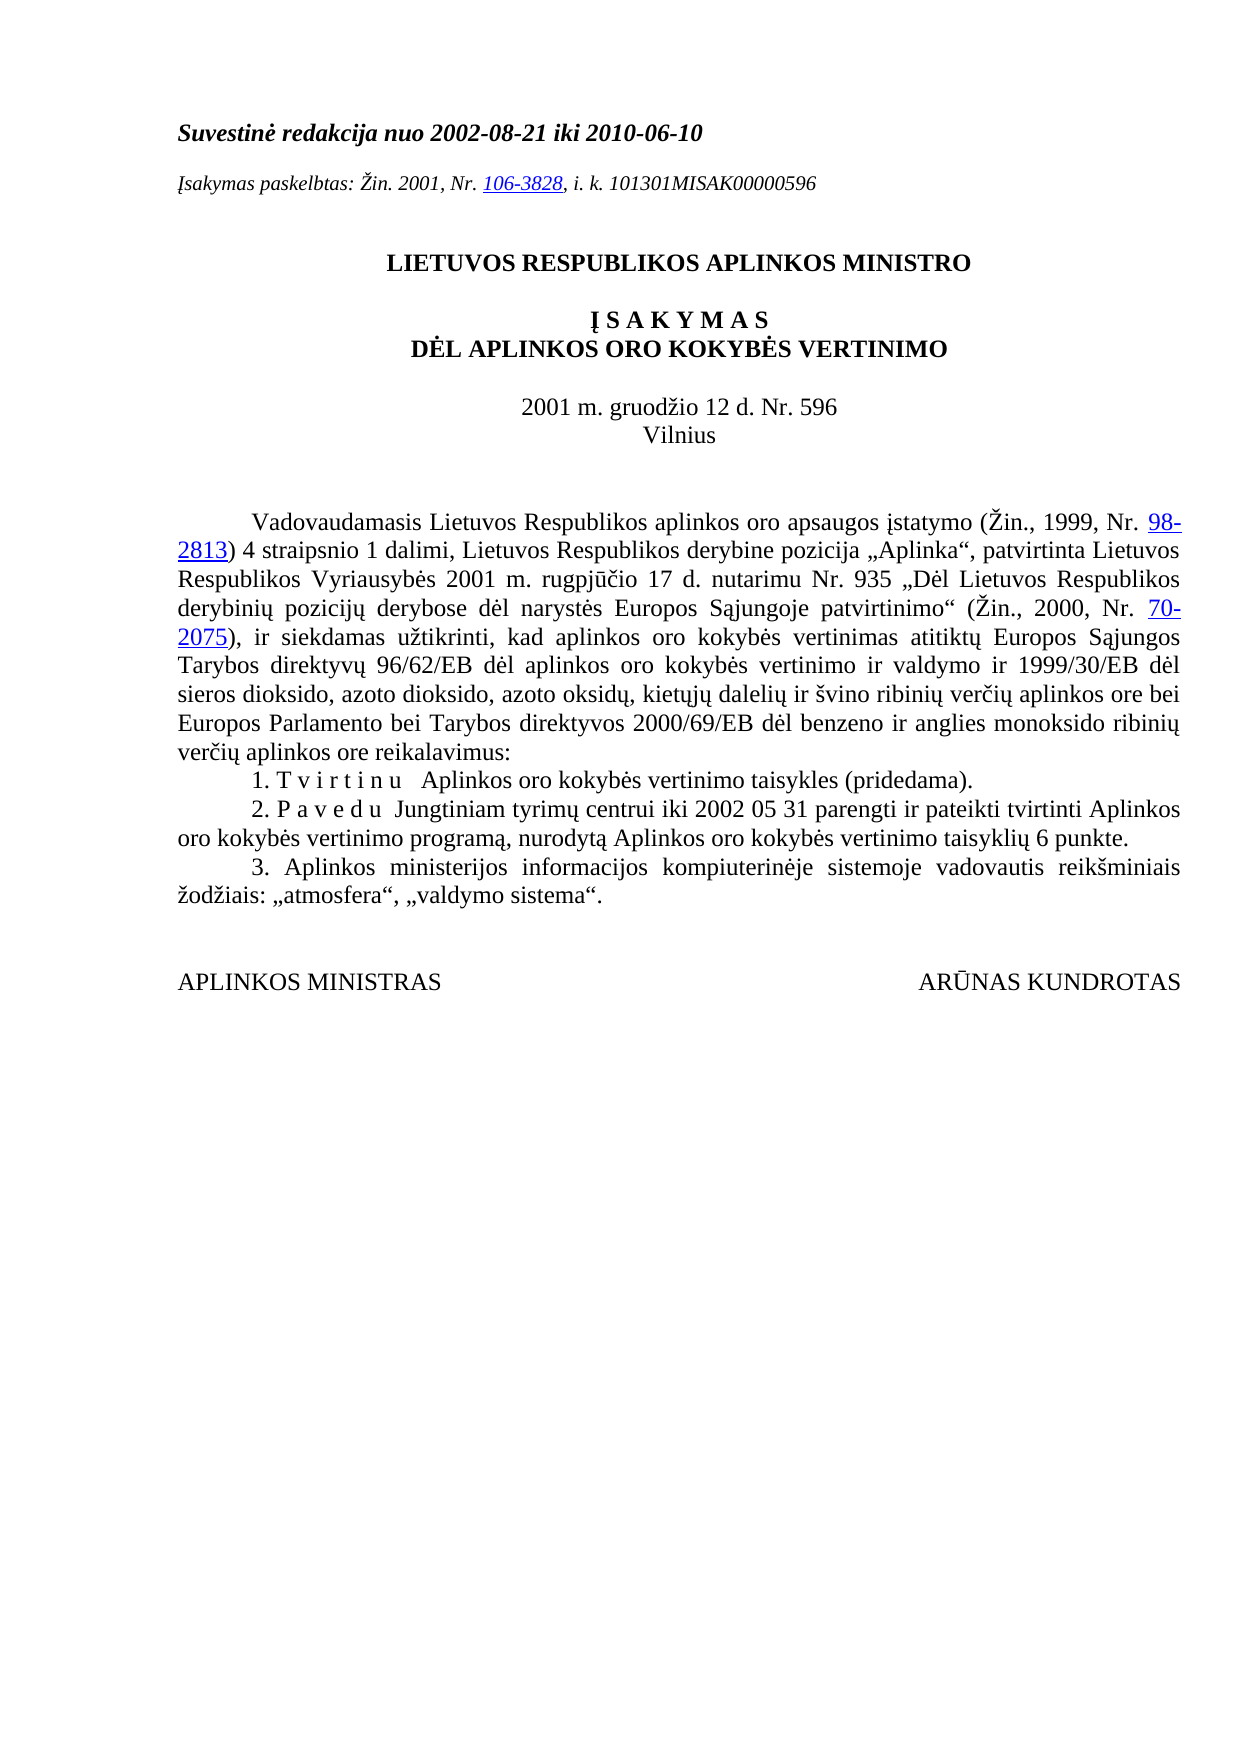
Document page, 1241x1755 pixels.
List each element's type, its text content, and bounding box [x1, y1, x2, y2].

text APLINKOS MINISTRAS ARŪNAS KUNDROTAS [177, 967, 1181, 995]
text 1. Tvirtinu Aplinkos oro kokybės vertinimo taisykles (pridedama). [177, 765, 1181, 794]
text 3. Aplinkos ministerijos informacijos kompiuterinėje sistemoje vadovautis reikšminiais žodžiais: „atmosfera“, „valdymo sistema“. [177, 852, 1181, 909]
text Vilnius [177, 420, 1181, 449]
text Suvestinė redakcija nuo 2002-08-21 iki 2010-06-10 [177, 118, 1181, 147]
text ĮSAKYMAS [177, 305, 1181, 334]
text dėl aplinkos oro kokybės vertinimo [177, 334, 1181, 363]
text LIETUVOS RESPUBLIKOS APLINKOS MINISTRO [177, 248, 1181, 277]
text 2001 m. gruodžio 12 d. Nr. 596 [177, 392, 1181, 420]
text Įsakymas paskelbtas: Žin. 2001, Nr. 106-3828, i. k. 101301MISAK00000596 [177, 171, 1181, 195]
text 2. Pavedu Jungtiniam tyrimų centrui iki 2002 05 31 parengti ir pateikti tvirtinti Aplinkos oro kokybės vertinimo programą, nurodytą Aplinkos oro kokybės vertinimo taisyklių 6 punkte. [177, 794, 1181, 852]
text Vadovaudamasis Lietuvos Respublikos aplinkos oro apsaugos įstatymo (Žin., 1999, Nr. 98-2813) 4 straipsnio 1 dalimi, Lietuvos Respublikos derybine pozicija „Aplinka“, patvirtinta Lietuvos Respublikos Vyriausybės 2001 m. rugpjūčio 17 d. nutarimu Nr. 935 „Dėl Lietuvos Respublikos derybinių pozicijų derybose dėl narystės Europos Sąjungoje patvirtinimo“ (Žin., 2000, Nr. 70-2075), ir siekdamas užtikrinti, kad aplinkos oro kokybės vertinimas atitiktų Europos Sąjungos Tarybos direktyvų 96/62/EB dėl aplinkos oro kokybės vertinimo ir valdymo ir 1999/30/EB dėl sieros dioksido, azoto dioksido, azoto oksidų, kietųjų dalelių ir švino ribinių verčių aplinkos ore bei Europos Parlamento bei Tarybos direktyvos 2000/69/EB dėl benzeno ir anglies monoksido ribinių verčių aplinkos ore reikalavimus: [177, 507, 1181, 765]
